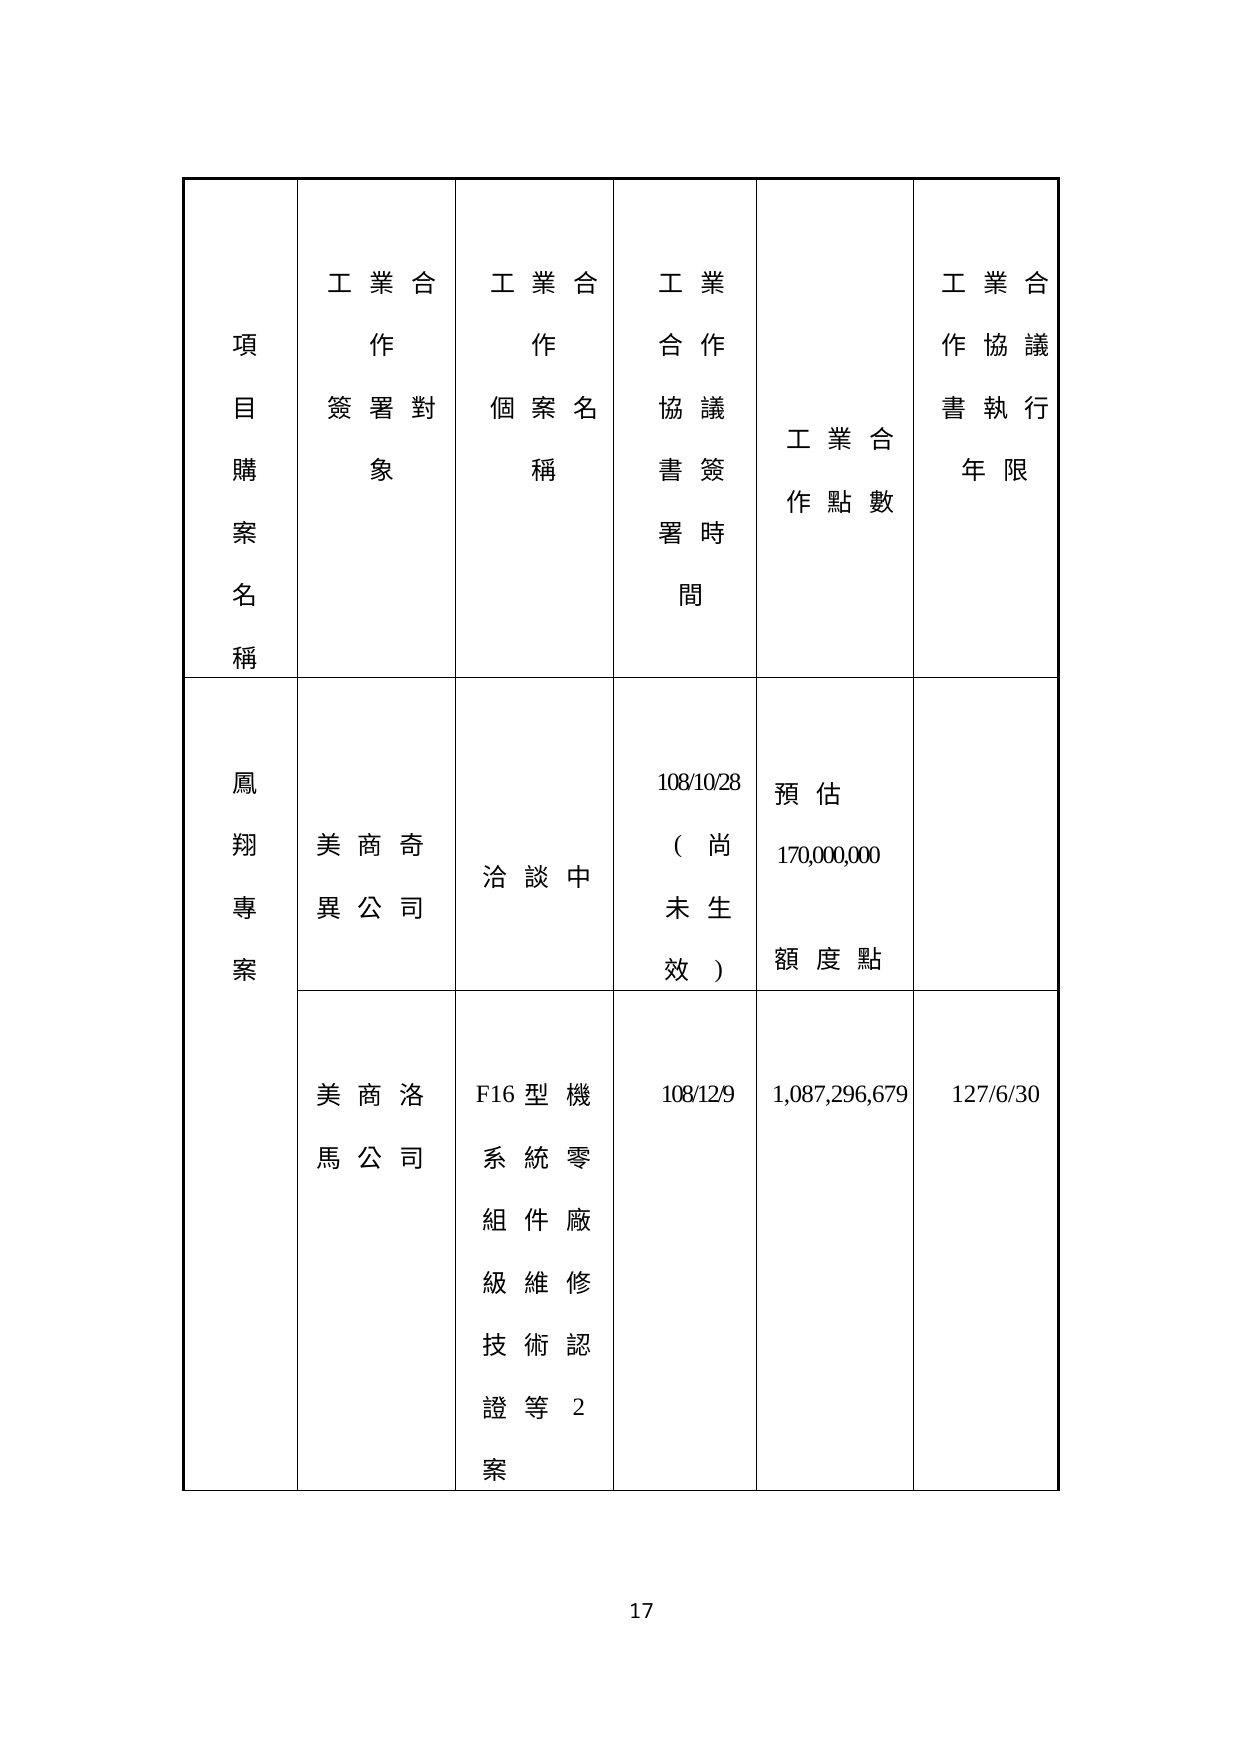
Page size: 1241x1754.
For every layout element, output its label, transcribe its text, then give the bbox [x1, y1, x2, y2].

table_cell 美商奇異公司 [298, 678, 455, 990]
table_header 工業合作 簽署對象 [298, 180, 455, 677]
table_header 工業合作 個案名稱 [456, 180, 613, 677]
table_cell 108/12/9 [614, 991, 756, 1490]
table_cell 美商洛馬公司 [298, 991, 455, 1490]
table_header 項目 購案名稱 [185, 180, 297, 677]
table_cell 1,087,296,679 [757, 991, 913, 1490]
table_cell 127/6/30 [914, 991, 1057, 1490]
table_header 工業合作協議書執行年限 [914, 180, 1057, 677]
table_cell 鳳翔專案 [185, 678, 297, 1490]
table_cell 洽談中 [456, 678, 613, 990]
table_cell 108/10/28 (尚未生效) [614, 678, 756, 990]
table_cell [914, 678, 1057, 990]
table_header 工業合作協議書簽署時間 [614, 180, 756, 677]
table_cell 預估170,000,000 額度點 [757, 678, 913, 990]
table_header 工業合作點數 [757, 180, 913, 677]
table_cell F16型機系統零組件廠級維修技術認證等2案 [456, 991, 613, 1490]
